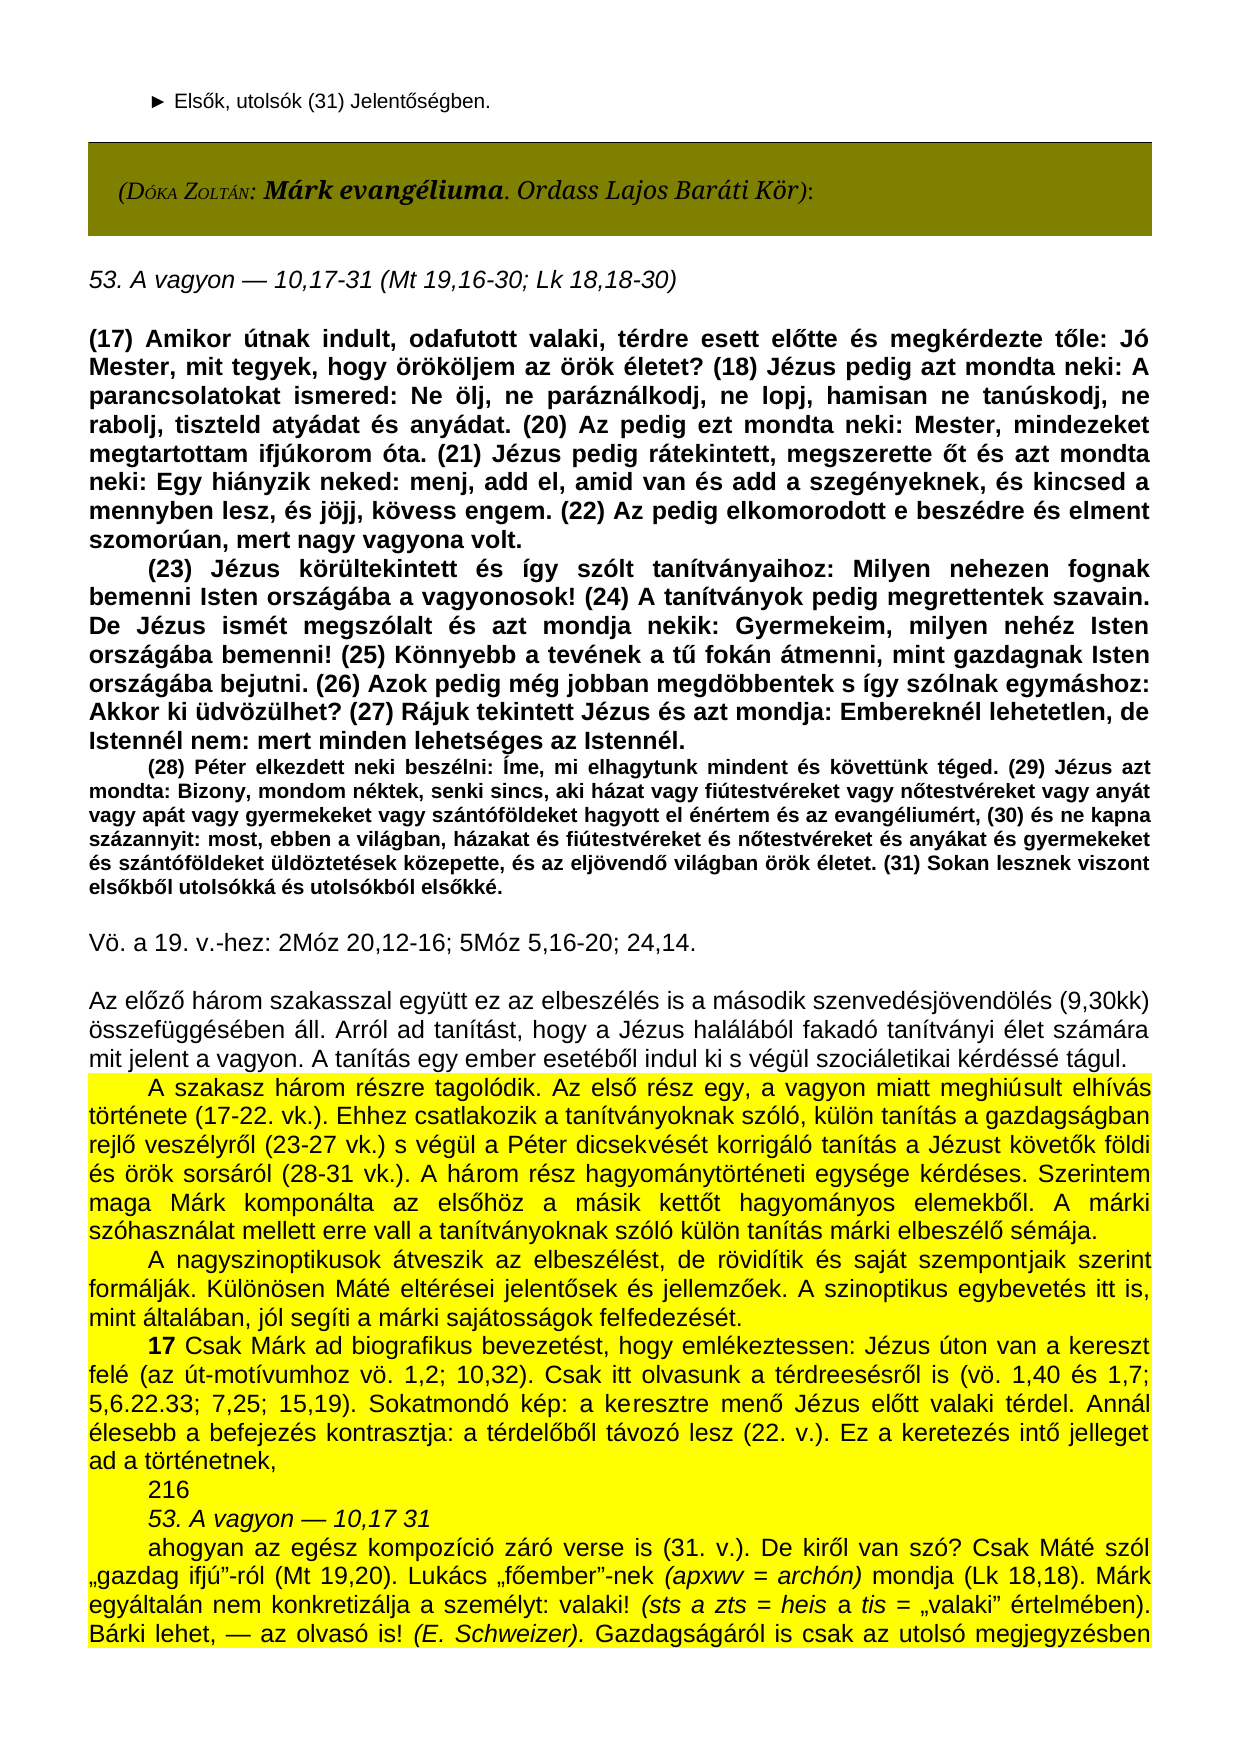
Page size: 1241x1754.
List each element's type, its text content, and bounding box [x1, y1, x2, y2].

text 216 [88, 1475, 1152, 1504]
text A szakasz három részre tagolódik. Az első rész egy, a vagyon miatt meghiú­sult elhívás története (17-22. vk.). Ehhez csatlakozik a tanítványoknak szóló, külön tanítás a gazdagságban rejlő veszélyről (23-27 vk.) s végül a Péter dicsek­vését korrigáló tanítás a Jézust követők földi és örök sorsáról (28-31 vk.). A há­rom rész hagyománytörténeti egysége kérdéses. Szerintem maga Márk kompo­nálta az elsőhöz a másik kettőt hagyományos elemekből. A márki szóhasználat mellett erre vall a tanítványoknak szóló külön tanítás márki elbeszélő sémája. [88, 1073, 1152, 1245]
text (Dóka Zoltán: Márk evangéliuma. Ordass Lajos Baráti Kör): [88, 143, 1152, 236]
text 53. A vagyon ― 10,17-31 (Mt 19,16-30; Lk 18,18-30) [88, 265, 1152, 294]
text (23) Jézus körültekintett és így szólt tanítványaihoz: Milyen nehezen fognak bemenni Isten országába a vagyonosok! (24) A tanítványok pedig megrettentek szavain. De Jézus ismét megszólalt és azt mondja nekik: Gyermekeim, milyen nehéz Isten országába bemenni! (25) Könnyebb a tevének a tű fokán átmenni, mint gazdagnak Isten országába bejutni. (26) Azok pedig még jobban megdöbbentek s így szólnak egymáshoz: Akkor ki üdvözülhet? (27) Rájuk tekintett Jézus és azt mondja: Embereknél lehetetlen, de Istennél nem: mert minden lehetséges az Istennél. [88, 554, 1152, 755]
text 53. A vagyon — 10,17 31 [88, 1504, 1152, 1533]
text 17 Csak Márk ad biografikus bevezetést, hogy emlékeztessen: Jézus úton van a kereszt felé (az út-motívumhoz vö. 1,2; 10,32). Csak itt olvasunk a térdreesésről is (vö. 1,40 és 1,7; 5,6.22.33; 7,25; 15,19). Sokatmondó kép: a ke­resztre menő Jézus előtt valaki térdel. Annál élesebb a befejezés kontrasztja: a térdelőből távozó lesz (22. v.). Ez a keretezés intő jelleget ad a történetnek, [88, 1331, 1152, 1475]
text (17) Amikor útnak indult, odafutott valaki, térdre esett előtte és megkérdezte tőle: Jó Mester, mit tegyek, hogy örököljem az örök életet? (18) Jézus pedig azt mondta neki: A parancsolatokat ismered: Ne ölj, ne paráználkodj, ne lopj, hamisan ne tanúskodj, ne rabolj, tiszteld atyádat és anyádat. (20) Az pedig ezt mondta neki: Mester, mindezeket megtartottam ifjúkorom óta. (21) Jézus pedig rátekintett, megszerette őt és azt mondta neki: Egy hiányzik neked: menj, add el, amid van és add a szegényeknek, és kincsed a mennyben lesz, és jöjj, kövess engem. (22) Az pedig elkomorodott e beszédre és elment szomorúan, mert nagy vagyona volt. [88, 324, 1152, 554]
text Az előző három szakasszal együtt ez az elbeszélés is a második szenvedésjövendölés (9,30kk) összefüggésében áll. Arról ad tanítást, hogy a Jézus halálából fakadó tanítványi élet számára mit jelent a vagyon. A tanítás egy ember esetéből indul ki s végül szociáletikai kérdéssé tágul. [88, 986, 1152, 1073]
text (28) Péter elkezdett neki beszélni: Íme, mi elhagytunk mindent és követtünk téged. (29) Jézus azt mondta: Bizony, mondom néktek, senki sincs, aki házat vagy fiútestvéreket vagy nőtestvéreket vagy anyát vagy apát vagy gyermekeket vagy szántóföldeket hagyott el énértem és az evangéliumért, (30) és ne kapna százannyit: most, ebben a világban, házakat és fiútestvéreket és nőtestvéreket és anyákat és gyermekeket és szántóföldeket üldöztetések közepette, és az eljövendő világban örök életet. (31) Sokan lesznek viszont elsőkből utolsókká és utolsókból elsőkké. [88, 755, 1152, 899]
text Vö. a 19. v.-hez: 2Móz 20,12-16; 5Móz 5,16-20; 24,14. [88, 928, 1152, 957]
text A nagyszinoptikusok átveszik az elbeszélést, de rövidítik és saját szempont­jaik szerint formálják. Különösen Máté eltérései jelentősek és jellemzőek. A szinoptikus egybevetés itt is, mint általában, jól segíti a márki sajátosságok fel­fedezését. [88, 1245, 1152, 1331]
text ► Elsők, utolsók (31) Jelentőségben. [88, 88, 1152, 112]
text ahogyan az egész kompozíció záró verse is (31. v.). De kiről van szó? Csak Máté szól „gazdag ifjú”-ról (Mt 19,20). Lukács „főember”-nek (apxwv = archón) mondja (Lk 18,18). Márk egyáltalán nem konkretizálja a személyt: valaki! (sts a zts = heis a tis = „valaki” értelmében). Bárki lehet, — az olvasó is! (E. Schweizer). Gazdagságáról is csak az utolsó megjegyzésben [88, 1533, 1152, 1648]
